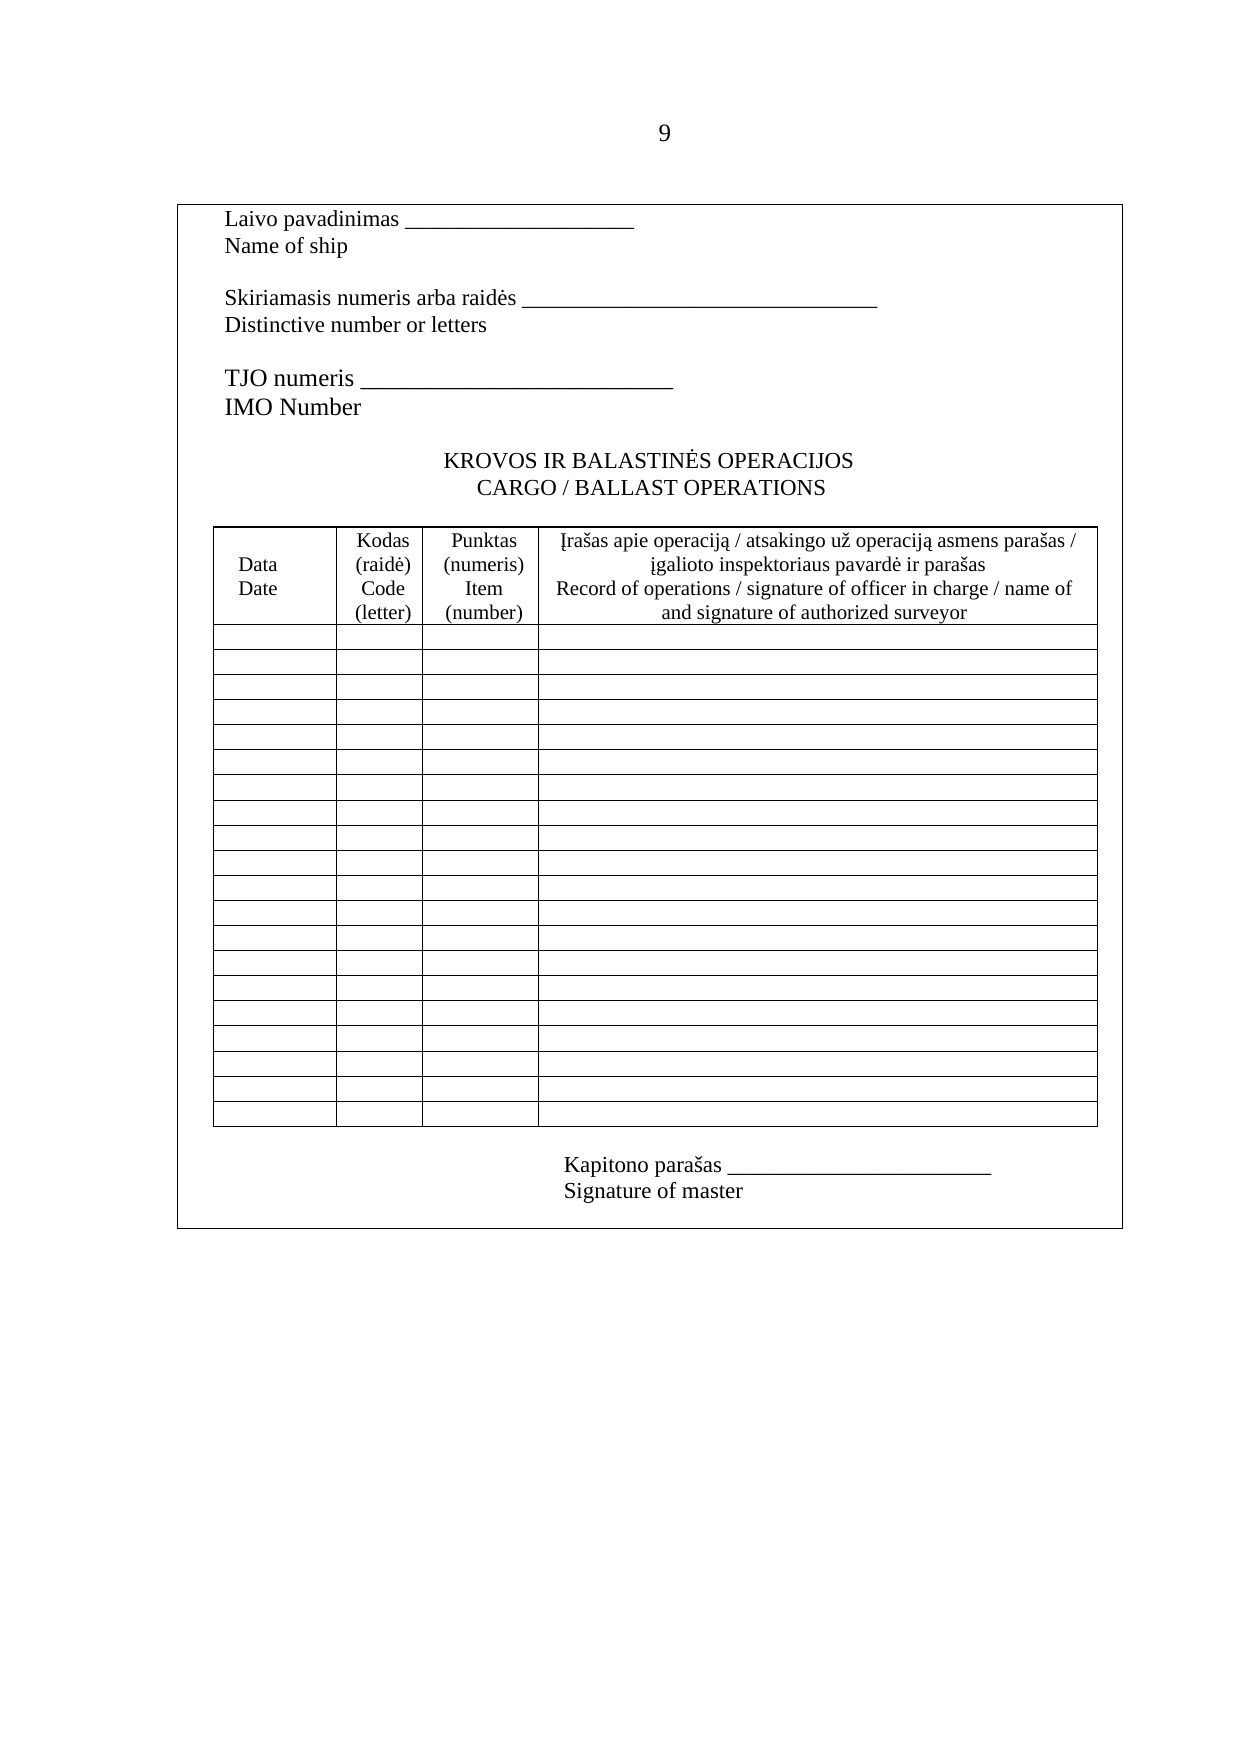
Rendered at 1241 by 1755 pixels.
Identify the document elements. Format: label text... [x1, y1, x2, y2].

table_cell [375, 1077, 422, 1101]
table_cell [539, 1052, 550, 1076]
table_cell [423, 976, 434, 1000]
table_cell [539, 1077, 550, 1101]
table_cell [337, 926, 364, 950]
table_cell [337, 1001, 364, 1025]
table_cell Įrašas apie operaciją / atsakingo už operaciją asmens parašas / įgalioto inspektoriaus pavardė ir parašas Record of operations / signature of officer in charge / name of and signature of authorized surveyor [539, 528, 1097, 624]
table_cell [1098, 649, 1122, 674]
table_cell [411, 625, 422, 649]
table_cell [1086, 901, 1097, 925]
table_cell [423, 1001, 434, 1025]
table_cell [375, 901, 422, 925]
table_cell [411, 650, 422, 674]
table_cell [411, 801, 422, 824]
table_cell [411, 851, 422, 875]
table_cell [527, 926, 538, 950]
table_cell [213, 1127, 224, 1151]
table_cell [411, 775, 422, 799]
table_cell [337, 725, 348, 749]
table_cell [423, 1102, 434, 1126]
table_cell [527, 1077, 538, 1101]
table_cell [178, 724, 213, 749]
table_cell [1086, 1102, 1097, 1126]
table_cell [1098, 925, 1122, 950]
table_cell [214, 775, 336, 799]
table_header [1098, 205, 1122, 526]
table_cell [375, 951, 422, 975]
table_cell [178, 526, 213, 624]
table_cell [423, 775, 538, 799]
table_cell [178, 1051, 213, 1076]
table_cell [1086, 625, 1097, 649]
table_cell [1098, 875, 1122, 900]
table_cell [411, 750, 422, 774]
table_cell [214, 675, 336, 699]
table_cell [423, 650, 434, 674]
table_cell [1086, 725, 1097, 749]
table_cell [178, 1151, 213, 1228]
table_cell [1098, 774, 1122, 799]
table_cell [527, 1102, 538, 1126]
table_cell [1086, 1127, 1098, 1151]
table_cell [1098, 1000, 1122, 1025]
table_cell [539, 976, 550, 1000]
table_cell [214, 1001, 336, 1025]
table_cell [423, 675, 434, 699]
table_cell [214, 1026, 336, 1051]
table_cell Kodas (raidė) Code (letter) [337, 528, 354, 624]
table_cell [178, 975, 213, 1000]
table_cell [178, 825, 213, 850]
table_cell [337, 775, 348, 799]
table_cell [214, 951, 336, 975]
table_cell [1098, 850, 1122, 875]
table_cell [178, 649, 213, 674]
table_cell [1098, 1151, 1122, 1228]
table_cell [1086, 650, 1097, 674]
table_cell [214, 750, 336, 774]
table_cell [1098, 1076, 1122, 1101]
table_cell [337, 1077, 364, 1101]
table_cell [178, 875, 213, 900]
table_cell [539, 851, 1097, 875]
table_cell [375, 1026, 422, 1051]
table_cell [539, 801, 1097, 824]
table_cell [411, 700, 422, 724]
table_cell [527, 901, 538, 925]
table_cell [539, 876, 550, 900]
table_cell [539, 775, 1097, 799]
table_cell [214, 826, 336, 850]
table_cell [375, 976, 422, 1000]
table_cell [423, 700, 434, 724]
table_cell [527, 675, 538, 699]
table_cell [539, 1001, 550, 1025]
table_cell [539, 625, 550, 649]
table_cell [214, 801, 336, 824]
table_cell [214, 650, 336, 674]
table_cell [527, 951, 538, 975]
table_cell [1098, 526, 1122, 624]
table_cell [1098, 800, 1122, 824]
table_cell [337, 851, 348, 875]
table_cell [178, 774, 213, 799]
table_cell [214, 851, 336, 875]
table_cell [178, 1101, 213, 1126]
table_cell [214, 926, 336, 950]
table_cell [1086, 675, 1097, 699]
table_cell [178, 699, 213, 724]
table_cell [423, 1077, 434, 1101]
table_cell [178, 624, 213, 649]
table_cell [539, 901, 550, 925]
table_cell [214, 1052, 336, 1076]
table_cell Kodas (raidė) Code (letter) [411, 528, 422, 624]
table_cell [539, 750, 1097, 774]
table_cell [423, 725, 434, 749]
table_cell [337, 876, 364, 900]
table_cell [375, 926, 422, 950]
table_cell [1086, 700, 1097, 724]
table_cell [527, 876, 538, 900]
table_cell [337, 1052, 364, 1076]
table_cell [337, 951, 364, 975]
table_cell [1098, 749, 1122, 774]
table_cell [539, 725, 550, 749]
table_cell [214, 625, 336, 649]
table_cell [423, 750, 538, 774]
table_cell [527, 1026, 538, 1051]
table_cell [1098, 950, 1122, 975]
table_cell [539, 1102, 550, 1126]
table_cell Punktas (numeris) Item (number) [526, 528, 538, 624]
table_cell [527, 1052, 538, 1076]
table_cell [539, 675, 550, 699]
table_cell [423, 851, 538, 875]
table_cell [214, 876, 336, 900]
table_cell [1098, 975, 1122, 1000]
table_cell [1086, 951, 1097, 975]
table_cell [375, 1001, 422, 1025]
table_cell [337, 750, 348, 774]
table_cell [214, 1102, 336, 1126]
table_cell [423, 926, 434, 950]
table_cell [1098, 699, 1122, 724]
table_cell [337, 700, 348, 724]
table_cell [337, 675, 348, 699]
table_cell [178, 1126, 213, 1151]
table_cell [214, 901, 336, 925]
table_cell Punktas (numeris) Item (number) [423, 528, 442, 624]
table_cell [214, 1077, 336, 1101]
table_cell [539, 1026, 550, 1051]
table_cell Data Date [214, 528, 336, 624]
table_cell [178, 674, 213, 699]
table_cell [527, 625, 538, 649]
table_cell [178, 749, 213, 774]
table_cell [1098, 825, 1122, 850]
table_cell [423, 625, 434, 649]
table_cell [539, 826, 1097, 850]
table_cell [1086, 1052, 1097, 1076]
table_cell [423, 951, 434, 975]
table_cell [1086, 926, 1097, 950]
table_cell [178, 800, 213, 824]
table_cell [527, 700, 538, 724]
table_cell [178, 1076, 213, 1101]
table_cell [337, 901, 364, 925]
table_cell [214, 700, 336, 724]
table_cell [1086, 976, 1097, 1000]
table_cell [1086, 1001, 1097, 1025]
table_cell [375, 1102, 422, 1126]
table_cell [1098, 1126, 1122, 1151]
table_cell [423, 901, 434, 925]
table_cell [178, 925, 213, 950]
table_cell [1098, 1025, 1122, 1051]
table_cell [539, 700, 550, 724]
table_cell [178, 950, 213, 975]
table_cell [1098, 624, 1122, 649]
table_cell [423, 1026, 434, 1051]
table_cell [1086, 1077, 1097, 1101]
table_cell [1086, 876, 1097, 900]
table_cell [337, 826, 348, 850]
table_cell [527, 976, 538, 1000]
table_cell [539, 951, 550, 975]
table_cell [337, 976, 364, 1000]
table_cell [375, 1052, 422, 1076]
table_cell [337, 650, 348, 674]
table_cell [527, 1001, 538, 1025]
table_cell [311, 1151, 423, 1228]
table_cell [423, 826, 538, 850]
table_cell [337, 625, 348, 649]
table_cell [423, 801, 538, 824]
table_cell [214, 725, 336, 749]
table_cell [214, 976, 336, 1000]
table_cell [178, 1000, 213, 1025]
table_cell [375, 876, 422, 900]
table_cell [1098, 1051, 1122, 1076]
table_header Laivo pavadinimas ____________________ Name of ship Skiriamasis numeris arba raidės _______________________________ Distinctive number or letters TJO numeris _________________________ IMO Number KROVOS IR BALASTINĖS OPERACIJOS CARGO / BALLAST OPERATIONS [213, 205, 1098, 526]
table_cell [1098, 900, 1122, 925]
table_cell [337, 801, 348, 824]
table_cell [1098, 1101, 1122, 1126]
table_cell [178, 1025, 213, 1051]
table_cell [539, 926, 550, 950]
table_cell [1098, 674, 1122, 699]
table_cell [423, 876, 434, 900]
table_cell [527, 725, 538, 749]
table_cell [423, 1052, 434, 1076]
table_cell [411, 675, 422, 699]
table_cell [1098, 724, 1122, 749]
table_cell [1086, 1026, 1097, 1051]
table_cell [539, 650, 550, 674]
table_cell [411, 826, 422, 850]
table_cell [178, 900, 213, 925]
table_cell [337, 1026, 364, 1051]
table_cell [411, 725, 422, 749]
table_cell [213, 1151, 311, 1228]
table_cell [337, 1102, 364, 1126]
table_header [178, 205, 213, 526]
table_cell [527, 650, 538, 674]
table_cell [178, 850, 213, 875]
table_cell Kapitono parašas _______________________ Signature of master [423, 1151, 1098, 1228]
